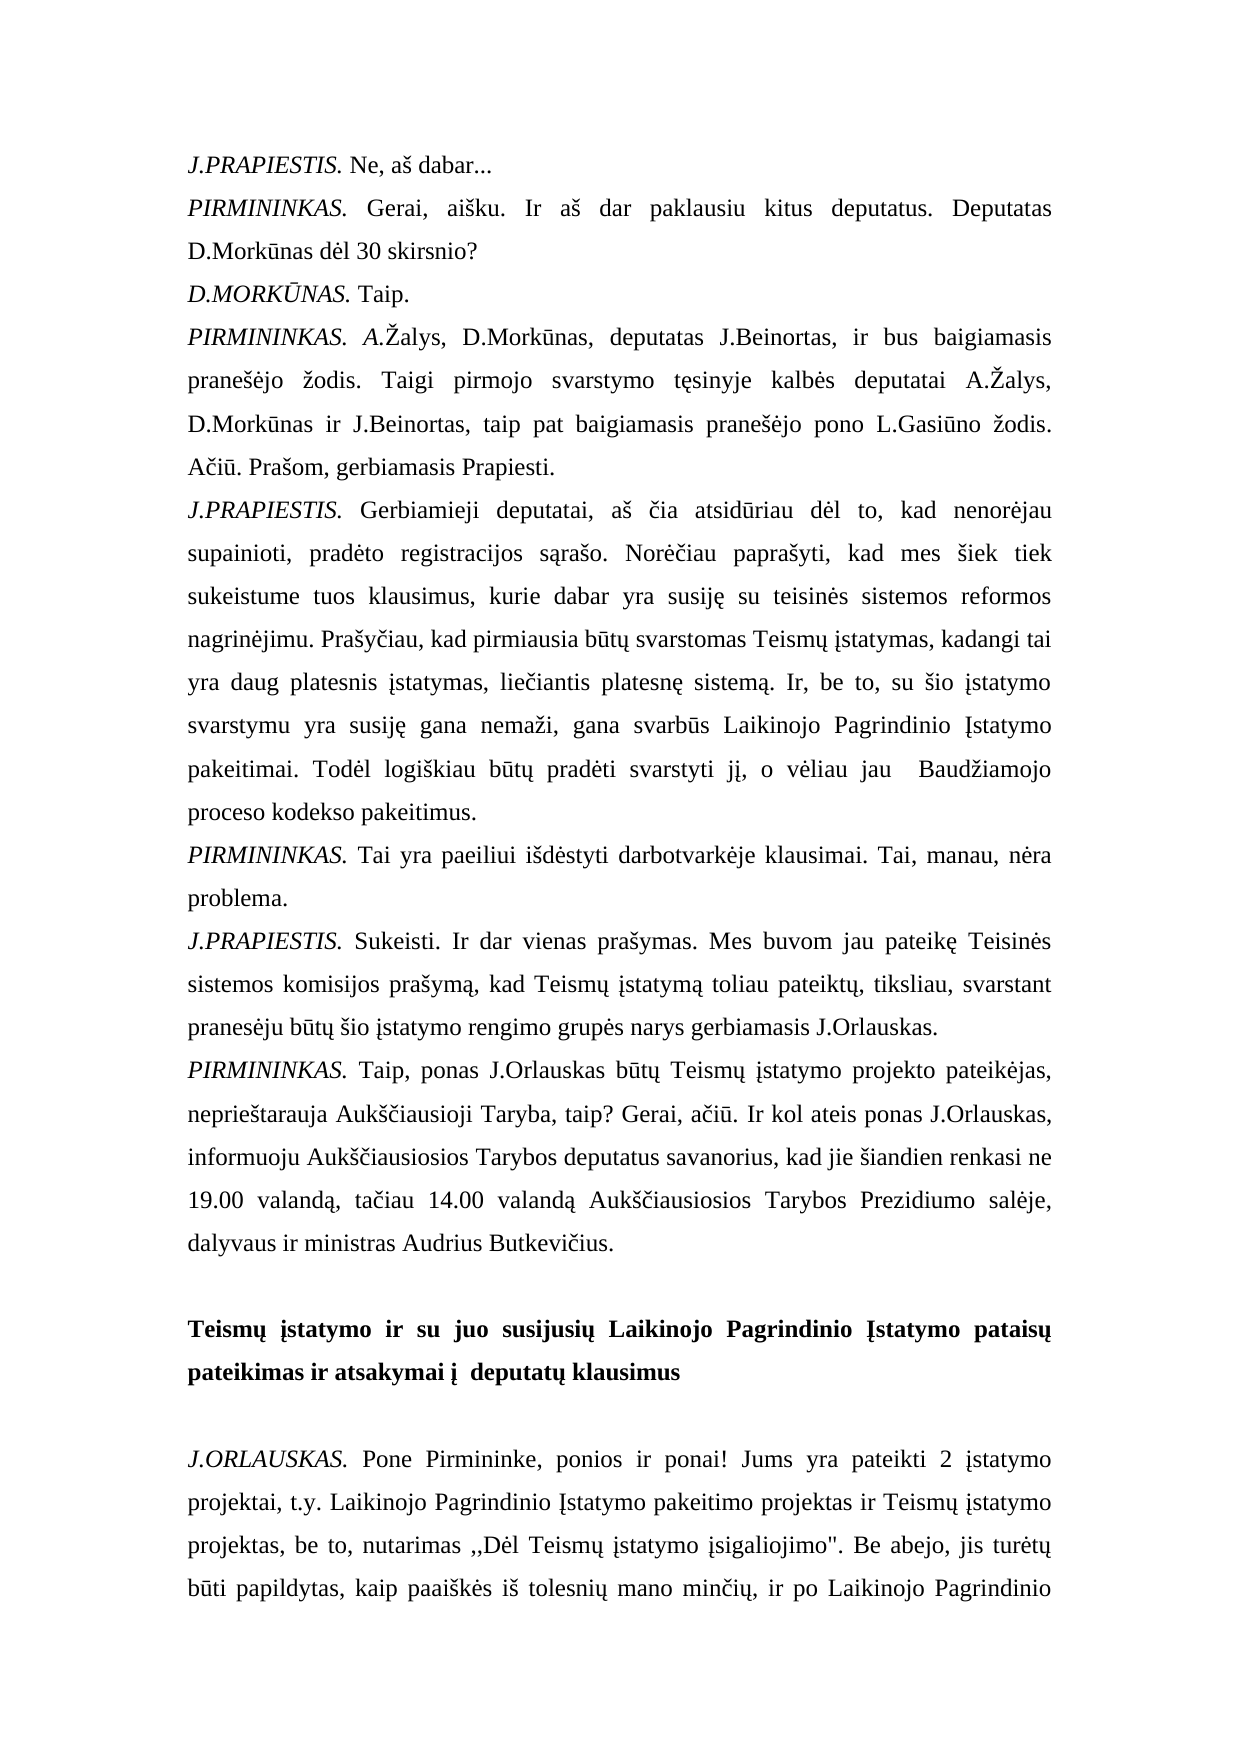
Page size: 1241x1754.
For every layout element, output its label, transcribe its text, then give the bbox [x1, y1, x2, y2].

text PIRMININKAS. A.Žalys, D.Morkūnas, deputatas J.Beinortas, ir bus baigiamasis pranešėjo žodis. Taigi pirmojo svarstymo tęsinyje kalbės deputatai A.Žalys, D.Morkūnas ir J.Beinortas, taip pat baigiamasis pranešėjo pono L.Gasiūno žodis. Ačiū. Prašom, gerbiamasis Prapiesti. [187, 322, 1053, 481]
text J.PRAPIESTIS. Sukeisti. Ir dar vienas prašymas. Mes buvom jau pateikę Teisinės sistemos komisijos prašymą, kad Teismų įstatymą toliau pateiktų, tiksliau, svarstant pranesėju būtų šio įstatymo rengimo grupės narys gerbiamasis J.Orlauskas. [187, 926, 1053, 1041]
text J.ORLAUSKAS. Pone Pirmininke, ponios ir ponai! Jums yra pateikti 2 įstatymo projektai, t.y. Laikinojo Pagrindinio Įstatymo pakeitimo projektas ir Teismų įstatymo projektas, be to, nutarimas ,,Dėl Teismų įstatymo įsigaliojimo". Be abejo, jis turėtų būti papildytas, kaip paaiškės iš tolesnių mano minčių, ir po Laikinojo Pagrindinio [187, 1444, 1053, 1602]
text PIRMININKAS. Tai yra paeiliui išdėstyti darbotvarkėje klausimai. Tai, manau, nėra problema. [187, 840, 1053, 912]
text J.PRAPIESTIS. Gerbiamieji deputatai, aš čia atsidūriau dėl to, kad nenorėjau supainioti, pradėto registracijos sąrašo. Norėčiau paprašyti, kad mes šiek tiek sukeistume tuos klausimus, kurie dabar yra susiję su teisinės sistemos reformos nagrinėjimu. Prašyčiau, kad pirmiausia būtų svarstomas Teismų įstatymas, kadangi tai yra daug platesnis įstatymas, liečiantis platesnę sistemą. Ir, be to, su šio įstatymo svarstymu yra susiję gana nemaži, gana svarbūs Laikinojo Pagrindinio Įstatymo pakeitimai. Todėl logiškiau būtų pradėti svarstyti jį, o vėliau jau Baudžiamojo proceso kodekso pakeitimus. [187, 495, 1053, 826]
text Teismų įstatymo ir su juo susijusių Laikinojo Pagrindinio Įstatymo pataisų pateikimas ir atsakymai į deputatų klausimus [187, 1314, 1053, 1386]
text PIRMININKAS. Gerai, aišku. Ir aš dar paklausiu kitus deputatus. Deputatas D.Morkūnas dėl 30 skirsnio? [187, 193, 1053, 265]
text PIRMININKAS. Taip, ponas J.Orlauskas būtų Teismų įstatymo projekto pateikėjas, neprieštarauja Aukščiausioji Taryba, taip? Gerai, ačiū. Ir kol ateis ponas J.Orlauskas, informuoju Aukščiausiosios Tarybos deputatus savanorius, kad jie šiandien renkasi ne 19.00 valandą, tačiau 14.00 valandą Aukščiausiosios Tarybos Prezidiumo salėje, dalyvaus ir ministras Audrius Butkevičius. [187, 1056, 1053, 1257]
text J.PRAPIESTIS. Ne, aš dabar... [187, 150, 1053, 179]
text D.MORKŪNAS. Taip. [187, 279, 1053, 308]
